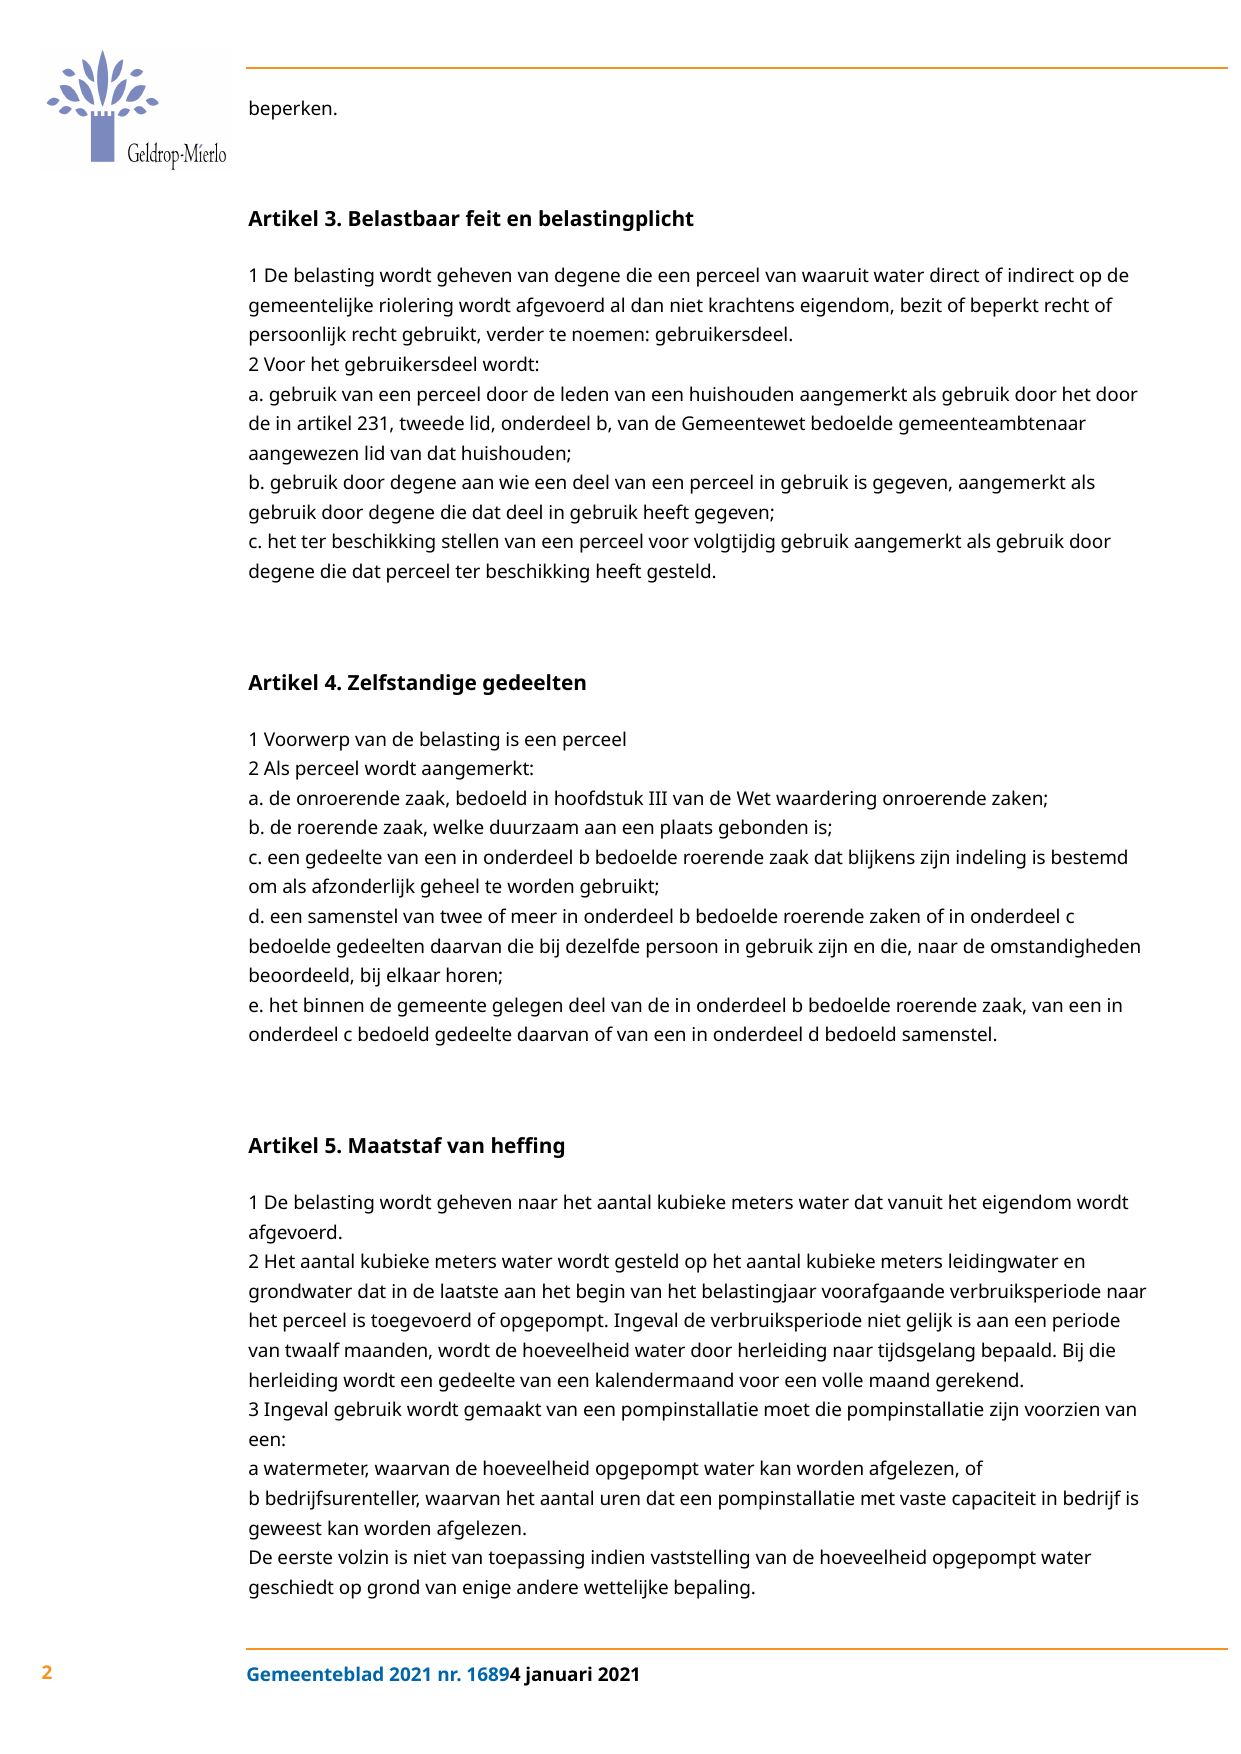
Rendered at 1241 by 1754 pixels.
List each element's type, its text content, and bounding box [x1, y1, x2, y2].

text c. het ter beschikking stellen van een perceel voor volgtijdig gebruik aangemerkt als gebruik door degene die dat perceel ter beschikking heeft gesteld. [248, 529, 1152, 584]
text d. een samenstel van twee of meer in onderdeel b bedoelde roerende zaken of in onderdeel c bedoelde gedeelten daarvan die bij dezelfde persoon in gebruik zijn en die, naar de omstandigheden beoordeeld, bij elkaar horen; [248, 903, 1152, 988]
text 2 Het aantal kubieke meters water wordt gesteld op het aantal kubieke meters leidingwater en grondwater dat in de laatste aan het begin van het belastingjaar voorafgaande verbruiksperiode naar het perceel is toegevoerd of opgepompt. Ingeval de verbruiksperiode niet gelijk is aan een periode van twaalf maanden, wordt de hoeveelheid water door herleiding naar tijdsgelang bepaald. Bij die herleiding wordt een gedeelte van een kalendermaand voor een volle maand gerekend. [248, 1248, 1152, 1392]
picture [41, 47, 231, 172]
text Artikel 4. Zelfstandige gedeelten [248, 668, 1152, 696]
text 1 De belasting wordt geheven van degene die een perceel van waaruit water direct of indirect op de gemeentelijke riolering wordt afgevoerd al dan niet krachtens eigendom, bezit of beperkt recht of persoonlijk recht gebruikt, verder te noemen: gebruikersdeel. [248, 262, 1152, 347]
text beperken. [248, 95, 1152, 121]
text 1 Voorwerp van de belasting is een perceel [248, 726, 1152, 752]
text e. het binnen de gemeente gelegen deel van de in onderdeel b bedoelde roerende zaak, van een in onderdeel c bedoeld gedeelte daarvan of van een in onderdeel d bedoeld samenstel. [248, 992, 1152, 1047]
text a. de onroerende zaak, bedoeld in hoofdstuk III van de Wet waardering onroerende zaken; [248, 785, 1152, 811]
text 2 Als perceel wordt aangemerkt: [248, 755, 1152, 781]
text a watermeter, waarvan de hoeveelheid opgepompt water kan worden afgelezen, of [248, 1456, 1152, 1481]
text b bedrijfsurenteller, waarvan het aantal uren dat een pompinstallatie met vaste capaciteit in bedrijf is geweest kan worden afgelezen. [248, 1485, 1152, 1540]
text c. een gedeelte van een in onderdeel b bedoelde roerende zaak dat blijkens zijn indeling is bestemd om als afzonderlijk geheel te worden gebruikt; [248, 844, 1152, 899]
text 2 Voor het gebruikersdeel wordt: [248, 351, 1152, 377]
text 3 Ingeval gebruik wordt gemaakt van een pompinstallatie moet die pompinstallatie zijn voorzien van een: [248, 1396, 1152, 1452]
text 1 De belasting wordt geheven naar het aantal kubieke meters water dat vanuit het eigendom wordt afgevoerd. [248, 1189, 1152, 1244]
text Artikel 5. Maatstaf van heffing [248, 1131, 1152, 1160]
text De eerste volzin is niet van toepassing indien vaststelling van de hoeveelheid opgepompt water geschiedt op grond van enige andere wettelijke bepaling. [248, 1544, 1152, 1599]
text a. gebruik van een perceel door de leden van een huishouden aangemerkt als gebruik door het door de in artikel 231, tweede lid, onderdeel b, van de Gemeentewet bedoelde gemeenteambtenaar aangewezen lid van dat huishouden; [248, 381, 1152, 466]
text b. gebruik door degene aan wie een deel van een perceel in gebruik is gegeven, aangemerkt als gebruik door degene die dat deel in gebruik heeft gegeven; [248, 469, 1152, 525]
text Artikel 3. Belastbaar feit en belastingplicht [248, 204, 1152, 233]
text b. de roerende zaak, welke duurzaam aan een plaats gebonden is; [248, 814, 1152, 840]
